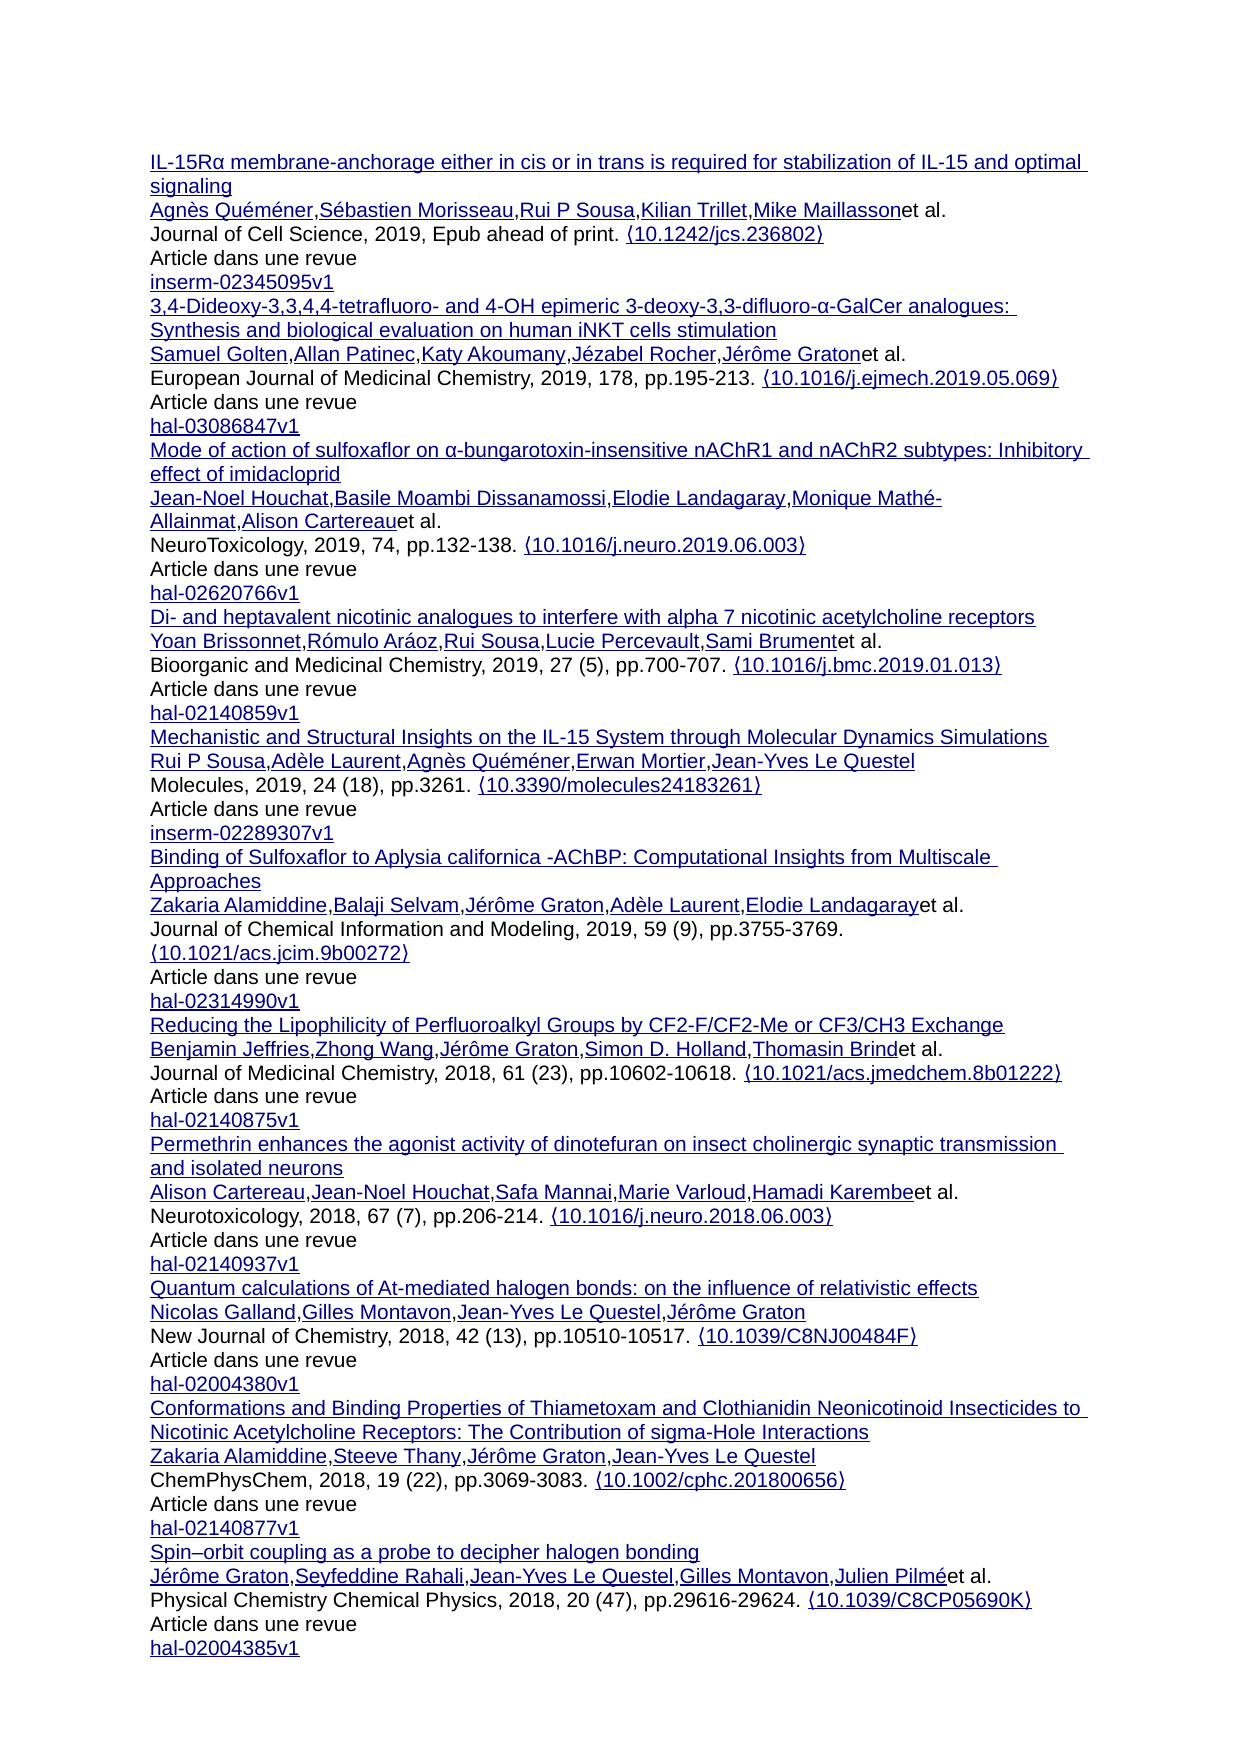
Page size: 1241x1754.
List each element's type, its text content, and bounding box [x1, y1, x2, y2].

table_cell 3,4-Dideoxy-3,3,4,4-tetrafluoro- and 4-OH epimeric 3-deoxy-3,3-difluoro-α-GalCer analogues: Synthesis and biological evaluation on human iNKT cells stimulation Samuel Golten,Allan Patinec,Katy Akoumany,Jézabel Rocher,Jérôme Gratonet al. European Journal of Medicinal Chemistry, 2019, 178, pp.195-213. ⟨10.1016/j.ejmech.2019.05.069⟩ Article dans une revue hal-03086847v1 [150, 294, 1090, 437]
table_cell Reducing the Lipophilicity of Perfluoroalkyl Groups by CF2-F/CF2-Me or CF3/CH3 Exchange Benjamin Jeffries,Zhong Wang,Jérôme Graton,Simon D. Holland,Thomasin Brindet al. Journal of Medicinal Chemistry, 2018, 61 (23), pp.10602-10618. ⟨10.1021/acs.jmedchem.8b01222⟩ Article dans une revue hal-02140875v1 [150, 1013, 1090, 1132]
table_cell Mode of action of sulfoxaflor on α-bungarotoxin-insensitive nAChR1 and nAChR2 subtypes: Inhibitory [150, 438, 1090, 458]
table_cell Mechanistic and Structural Insights on the IL-15 System through Molecular Dynamics Simulations Rui P Sousa,Adèle Laurent,Agnès Quéméner,Erwan Mortier,Jean-Yves Le Questel Molecules, 2019, 24 (18), pp.3261. ⟨10.3390/molecules24183261⟩ Article dans une revue inserm-02289307v1 [150, 725, 1090, 845]
table_cell Binding of Sulfoxaflor to Aplysia californica -AChBP: Computational Insights from Multiscale Approaches Zakaria Alamiddine,Balaji Selvam,Jérôme Graton,Adèle Laurent,Elodie Landagarayet al. Journal of Chemical Information and Modeling, 2019, 59 (9), pp.3755-3769. ⟨10.1021/acs.jcim.9b00272⟩ Article dans une revue hal-02314990v1 [150, 845, 1090, 1012]
table_cell Di- and heptavalent nicotinic analogues to interfere with alpha 7 nicotinic acetylcholine receptors Yoan Brissonnet,Rómulo Aráoz,Rui Sousa,Lucie Percevault,Sami Brumentet al. Bioorganic and Medicinal Chemistry, 2019, 27 (5), pp.700-707. ⟨10.1016/j.bmc.2019.01.013⟩ Article dans une revue hal-02140859v1 [150, 605, 1090, 725]
table_cell Spin–orbit coupling as a probe to decipher halogen bonding Jérôme Graton,Seyfeddine Rahali,Jean-Yves Le Questel,Gilles Montavon,Julien Pilméet al. Physical Chemistry Chemical Physics, 2018, 20 (47), pp.29616-29624. ⟨10.1039/C8CP05690K⟩ Article dans une revue hal-02004385v1 [150, 1540, 1090, 1659]
table_cell Conformations and Binding Properties of Thiametoxam and Clothianidin Neonicotinoid Insecticides to Nicotinic Acetylcholine Receptors: The Contribution of sigma-Hole Interactions Zakaria Alamiddine,Steeve Thany,Jérôme Graton,Jean-Yves Le Questel ChemPhysChem, 2018, 19 (22), pp.3069-3083. ⟨10.1002/cphc.201800656⟩ Article dans une revue hal-02140877v1 [150, 1396, 1090, 1539]
table_cell Quantum calculations of At-mediated halogen bonds: on the influence of relativistic effects Nicolas Galland,Gilles Montavon,Jean-Yves Le Questel,Jérôme Graton New Journal of Chemistry, 2018, 42 (13), pp.10510-10517. ⟨10.1039/C8NJ00484F⟩ Article dans une revue hal-02004380v1 [150, 1276, 1090, 1396]
table_cell effect of imidacloprid Jean-Noel Houchat,Basile Moambi Dissanamossi,Elodie Landagaray,Monique Mathé-Allainmat,Alison Cartereauet al. NeuroToxicology, 2019, 74, pp.132-138. ⟨10.1016/j.neuro.2019.06.003⟩ Article dans une revue hal-02620766v1 [150, 459, 1090, 605]
table_cell IL-15Rα membrane-anchorage either in cis or in trans is required for stabilization of IL-15 and optimal signaling Agnès Quéméner,Sébastien Morisseau,Rui P Sousa,Kilian Trillet,Mike Maillassonet al. Journal of Cell Science, 2019, Epub ahead of print. ⟨10.1242/jcs.236802⟩ Article dans une revue inserm-02345095v1 [150, 150, 1090, 294]
table_cell Permethrin enhances the agonist activity of dinotefuran on insect cholinergic synaptic transmission and isolated neurons Alison Cartereau,Jean-Noel Houchat,Safa Mannai,Marie Varloud,Hamadi Karembeet al. Neurotoxicology, 2018, 67 (7), pp.206-214. ⟨10.1016/j.neuro.2018.06.003⟩ Article dans une revue hal-02140937v1 [150, 1132, 1090, 1276]
